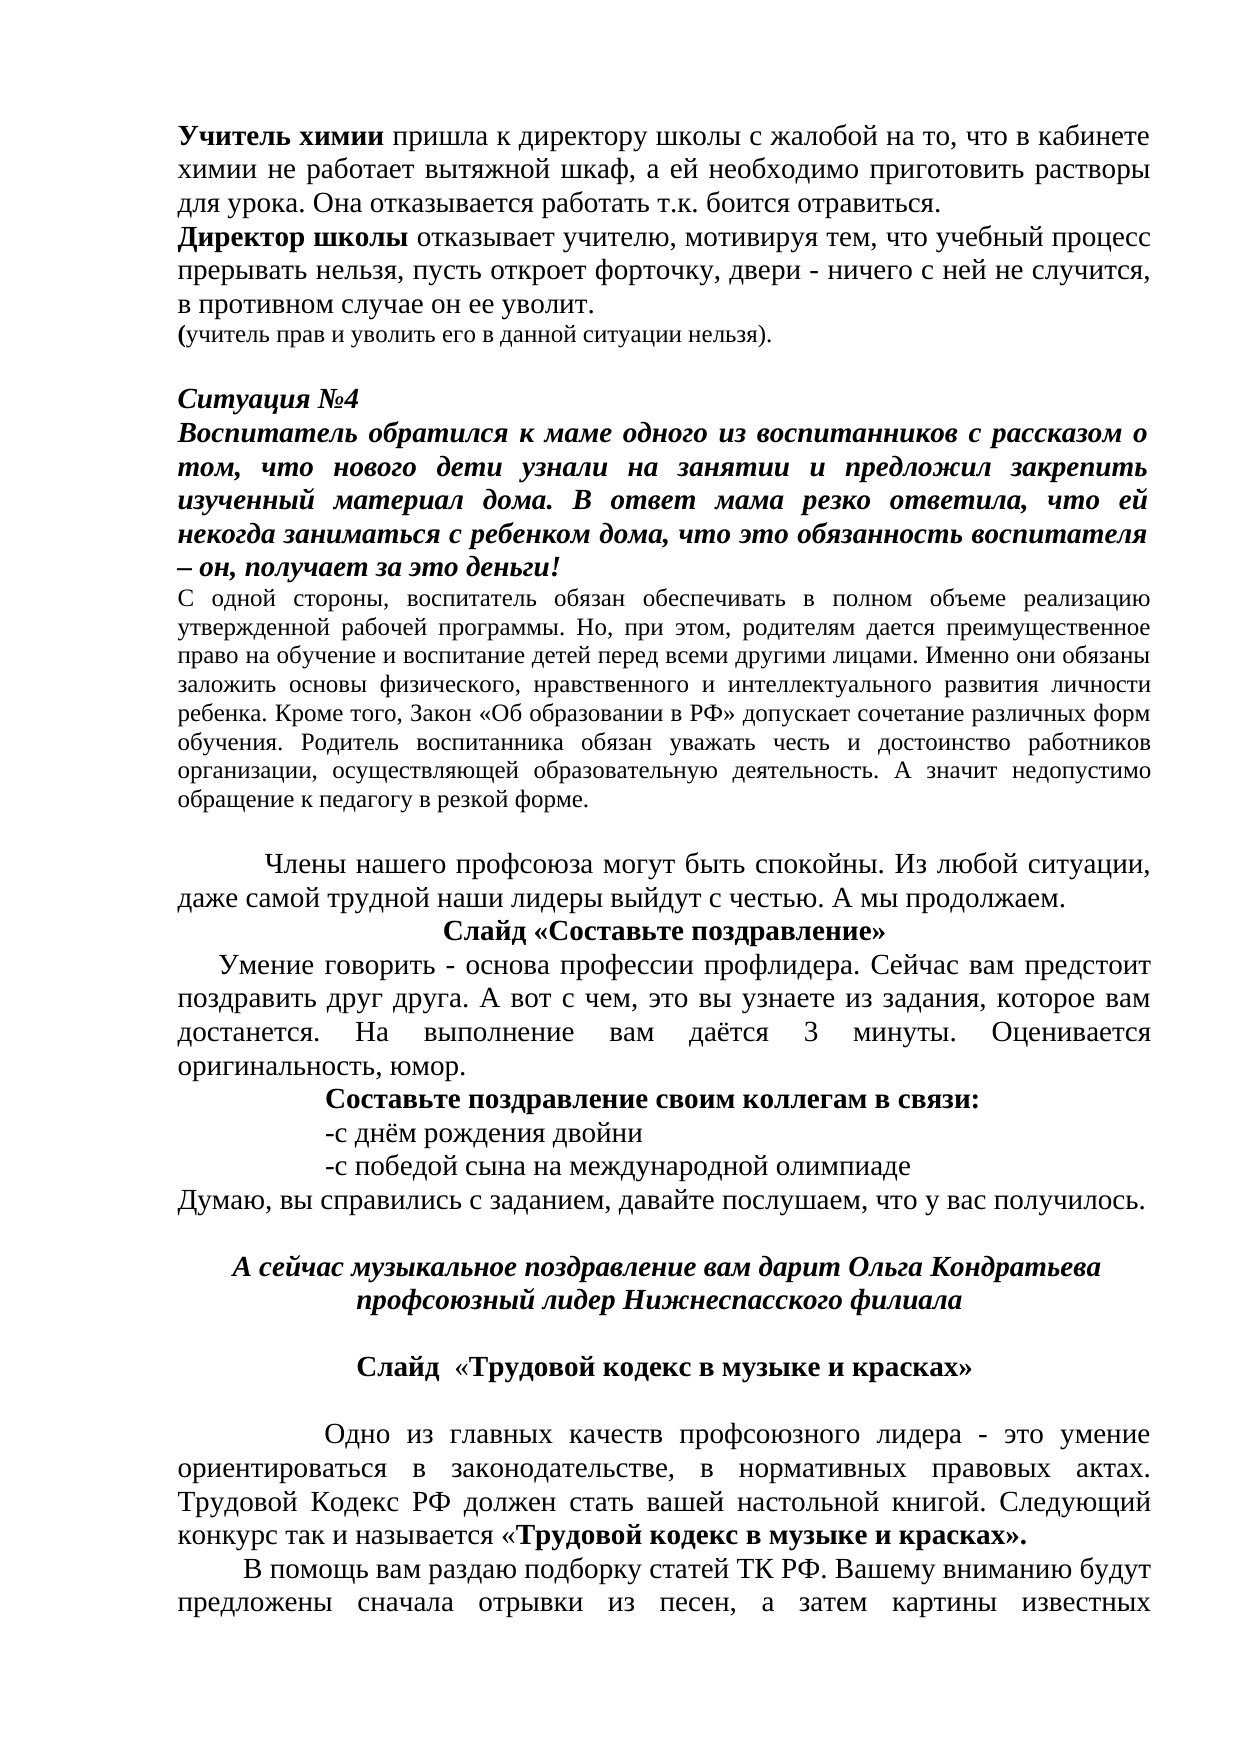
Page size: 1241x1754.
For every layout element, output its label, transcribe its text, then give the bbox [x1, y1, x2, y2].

text -с днём рождения двойни [325, 1115, 1152, 1148]
text Воспитатель обратился к маме одного из воспитанников с рассказом о том, что нового дети узнали на занятии и предложил закрепить изученный материал дома. В ответ мама резко ответила, что ей некогда заниматься с ребенком дома, что это обязанность воспитателя – он, получает за это деньги! [177, 415, 1152, 583]
text Члены нашего профсоюза могут быть спокойны. Из любой ситуации, даже самой трудной наши лидеры выйдут с честью. А мы продолжаем. [177, 846, 1152, 913]
text Составьте поздравление своим коллегам в связи: [325, 1081, 1152, 1115]
text Умение говорить - основа профессии профлидера. Сейчас вам предстоит поздравить друг друга. А вот с чем, это вы узнаете из задания, которое вам достанется. На выполнение вам даётся 3 минуты. Оценивается оригинальность, юмор. [177, 947, 1152, 1081]
text -с победой сына на международной олимпиаде [325, 1148, 1152, 1182]
text В помощь вам раздаю подборку статей ТК РФ. Вашему вниманию будут предложены сначала отрывки из песен, а затем картины известных [177, 1551, 1152, 1618]
text Одно из главных качеств профсоюзного лидера - это умение ориентироваться в законодательстве, в нормативных правовых актах. Трудовой Кодекс РФ должен стать вашей настольной книгой. Следующий конкурс так и называется «Трудовой кодекс в музыке и красках». [177, 1417, 1152, 1551]
text C одной стороны, воспитатель обязан обеспечивать в полном объеме реализацию утвержденной рабочей программы. Но, при этом, родителям дается преимущественное право на обучение и воспитание детей перед всеми другими лицами. Именно они обязаны заложить основы физического, нравственного и интеллектуального развития личности ребенка. Кроме того, Закон «Об образовании в РФ» допускает сочетание различных форм обучения. Родитель воспитанника обязан уважать честь и достоинство работников организации, осуществляющей образовательную деятельность. А значит недопустимо обращение к педагогу в резкой форме. [177, 583, 1152, 813]
text Думаю, вы справились с заданием, давайте послушаем, что у вас получилось. [177, 1182, 1152, 1215]
text Слайд «Составьте поздравление» [177, 913, 1152, 947]
text Ситуация №4 [177, 382, 1152, 415]
text А сейчас музыкальное поздравление вам дарит Ольга Кондратьева профсоюзный лидер Нижнеспасского филиала [177, 1249, 1152, 1316]
text (учитель прав и уволить его в данной ситуации нельзя). [177, 319, 1152, 348]
text Директор школы отказывает учителю, мотивируя тем, что учебный процесс прерывать нельзя, пусть откроет форточку, двери - ничего с ней не случится, в противном случае он ее уволит. [177, 219, 1152, 319]
text Учитель химии пришла к директору школы с жалобой на то, что в кабинете химии не работает вытяжной шкаф, а ей необходимо приготовить растворы для урока. Она отказывается работать т.к. боится отравиться. [177, 118, 1152, 219]
text Слайд «Трудовой кодекс в музыке и красках» [177, 1349, 1152, 1383]
